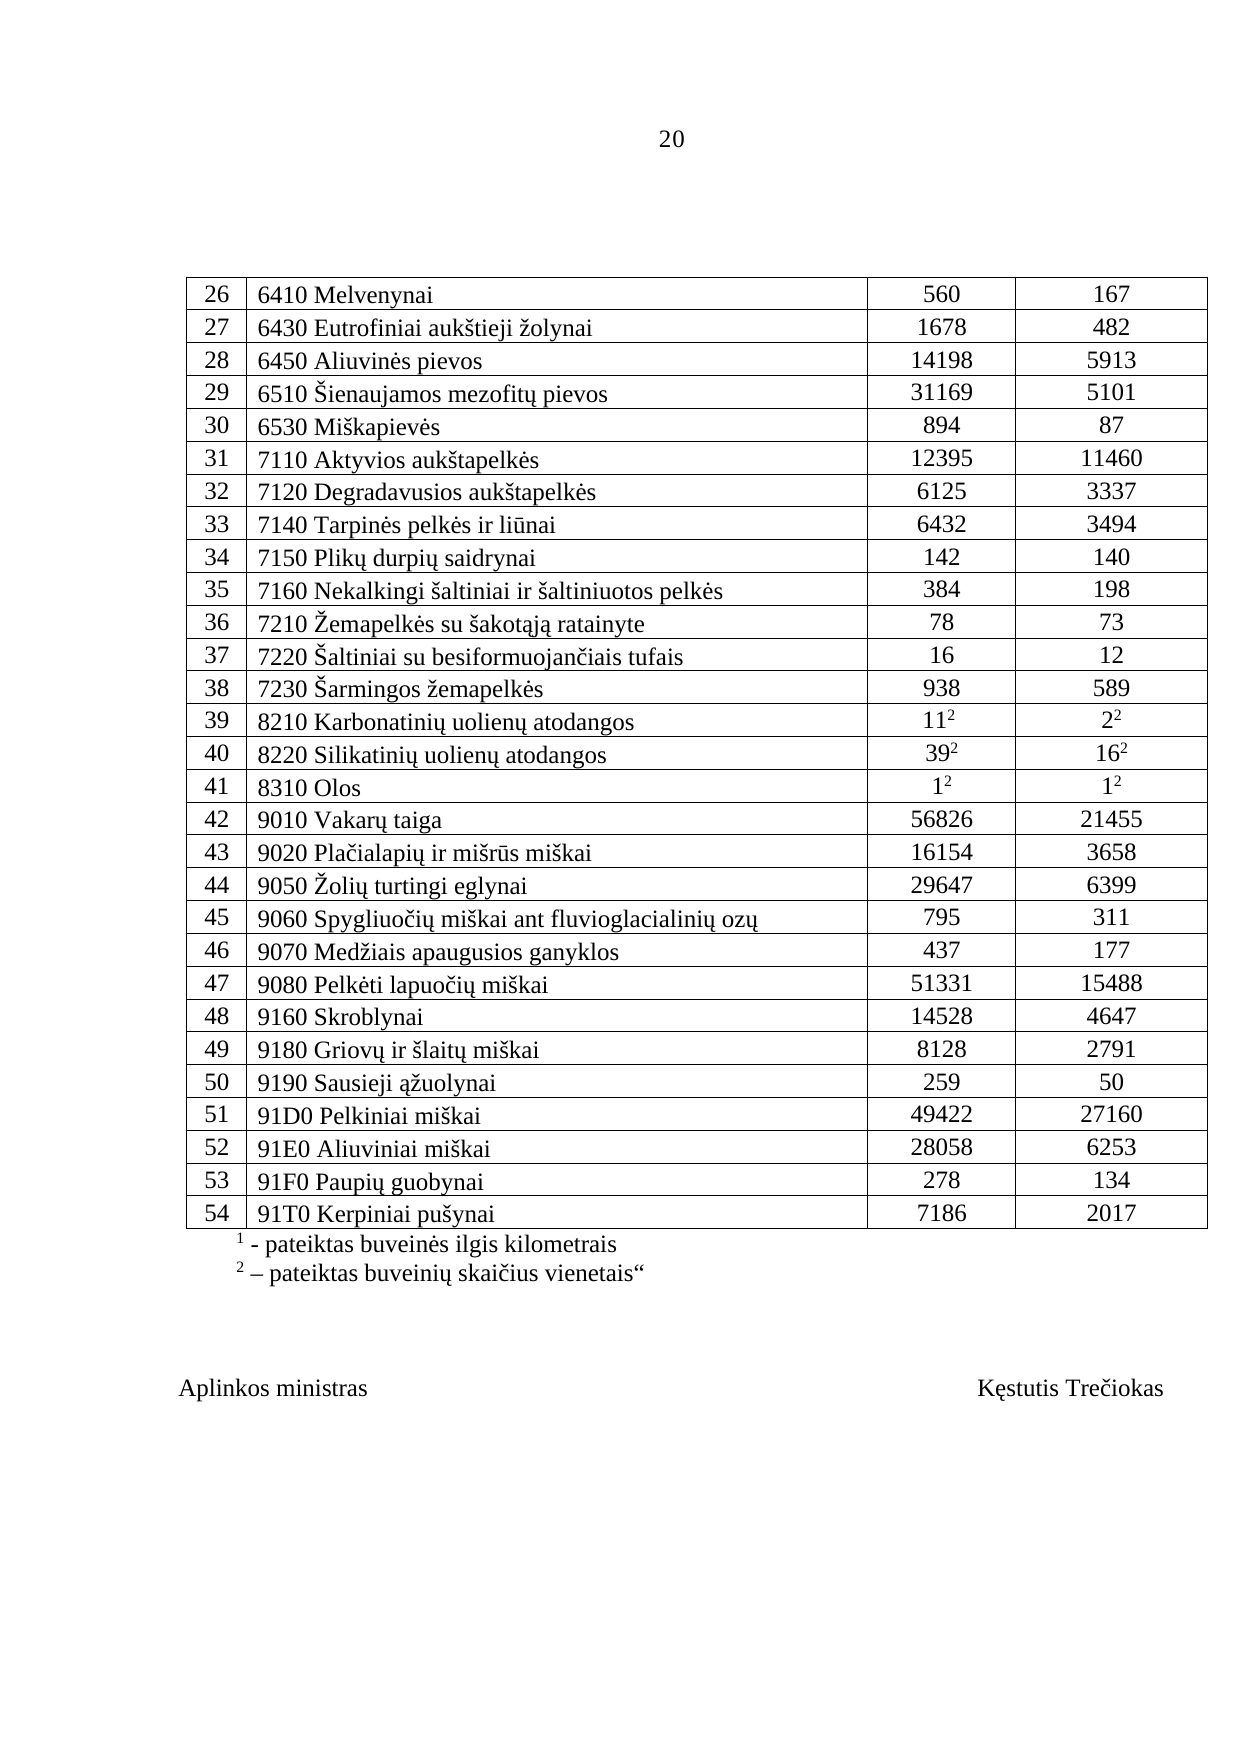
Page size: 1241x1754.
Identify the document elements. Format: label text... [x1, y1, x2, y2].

table_cell 1678 [868, 310, 1015, 342]
table_cell 73 [1016, 606, 1207, 637]
table_cell 7186 [868, 1196, 1015, 1228]
table_cell 53 [187, 1164, 246, 1195]
table_cell 78 [868, 606, 1015, 637]
table_cell 12395 [868, 442, 1015, 473]
table_cell 51 [187, 1098, 246, 1130]
table_cell 26 [187, 278, 246, 309]
table_cell 6430 Eutrofiniai aukštieji žolynai [247, 310, 867, 342]
table_cell 6510 Šienaujamos mezofitų pievos [247, 376, 867, 408]
table_cell 38 [187, 671, 246, 703]
table_cell 8210 Karbonatinių uolienų atodangos [247, 704, 867, 736]
table_cell 134 [1016, 1164, 1207, 1195]
table_cell 894 [868, 409, 1015, 441]
table_cell 45 [187, 901, 246, 933]
table_cell 560 [868, 278, 1015, 309]
table_cell 162 [1016, 737, 1207, 769]
table_cell 21455 [1016, 803, 1207, 834]
table_cell 48 [187, 1000, 246, 1031]
table_cell 938 [868, 671, 1015, 703]
table_cell 42 [187, 803, 246, 834]
table_cell 11460 [1016, 442, 1207, 473]
table_cell 29647 [868, 868, 1015, 900]
table_cell 15488 [1016, 967, 1207, 998]
table_cell 12 [868, 770, 1015, 802]
table_cell 8220 Silikatinių uolienų atodangos [247, 737, 867, 769]
table_cell 9080 Pelkėti lapuočių miškai [247, 967, 867, 998]
table_cell 7150 Plikų durpių saidrynai [247, 540, 867, 572]
table_cell 6450 Aliuvinės pievos [247, 343, 867, 375]
table_cell 49422 [868, 1098, 1015, 1130]
table_cell 5101 [1016, 376, 1207, 408]
table_cell 22 [1016, 704, 1207, 736]
table_cell 9010 Vakarų taiga [247, 803, 867, 834]
table_cell 91E0 Aliuviniai miškai [247, 1131, 867, 1162]
table_cell 7210 Žemapelkės su šakotąją ratainyte [247, 606, 867, 637]
table_cell 795 [868, 901, 1015, 933]
table_cell 43 [187, 835, 246, 867]
table_cell 50 [1016, 1065, 1207, 1097]
table_cell 16 [868, 639, 1015, 670]
table_cell 9160 Skroblynai [247, 1000, 867, 1031]
table_cell 54 [187, 1196, 246, 1228]
table_cell 6432 [868, 507, 1015, 539]
table_cell 112 [868, 704, 1015, 736]
table_cell 9060 Spygliuočių miškai ant fluvioglacialinių ozų [247, 901, 867, 933]
table_cell 4647 [1016, 1000, 1207, 1031]
table_cell 5913 [1016, 343, 1207, 375]
table_cell 7110 Aktyvios aukštapelkės [247, 442, 867, 473]
table_cell 33 [187, 507, 246, 539]
table_cell 9180 Griovų ir šlaitų miškai [247, 1032, 867, 1064]
table_cell 27160 [1016, 1098, 1207, 1130]
table_cell 28 [187, 343, 246, 375]
table_cell 142 [868, 540, 1015, 572]
table_cell 6125 [868, 475, 1015, 506]
table_cell 87 [1016, 409, 1207, 441]
table_cell 16154 [868, 835, 1015, 867]
table_cell 14198 [868, 343, 1015, 375]
table_cell 14528 [868, 1000, 1015, 1031]
table_cell 9050 Žolių turtingi eglynai [247, 868, 867, 900]
table_cell 28058 [868, 1131, 1015, 1162]
table_header Aplinkos ministras [178, 1287, 680, 1402]
table_cell 2017 [1016, 1196, 1207, 1228]
table_cell 7120 Degradavusios aukštapelkės [247, 475, 867, 506]
table_cell 6399 [1016, 868, 1207, 900]
table_cell 589 [1016, 671, 1207, 703]
table_cell 3337 [1016, 475, 1207, 506]
table_cell 2791 [1016, 1032, 1207, 1064]
table_cell 278 [868, 1164, 1015, 1195]
table_cell 37 [187, 639, 246, 670]
table_cell 46 [187, 934, 246, 966]
table_cell 91T0 Kerpiniai pušynai [247, 1196, 867, 1228]
text 2 – pateiktas buveinių skaičius vienetais“ [177, 1258, 1166, 1287]
table_cell 437 [868, 934, 1015, 966]
table_cell 140 [1016, 540, 1207, 572]
table_cell 3494 [1016, 507, 1207, 539]
table_cell 3658 [1016, 835, 1207, 867]
table_cell 9070 Medžiais apaugusios ganyklos [247, 934, 867, 966]
table_cell 7220 Šaltiniai su besiformuojančiais tufais [247, 639, 867, 670]
table_cell 8310 Olos [247, 770, 867, 802]
table_cell 47 [187, 967, 246, 998]
table_cell 50 [187, 1065, 246, 1097]
table_cell 482 [1016, 310, 1207, 342]
table_cell 12 [1016, 639, 1207, 670]
table_cell 198 [1016, 573, 1207, 605]
table_cell 27 [187, 310, 246, 342]
table_cell 311 [1016, 901, 1207, 933]
table_cell 34 [187, 540, 246, 572]
table_cell 6253 [1016, 1131, 1207, 1162]
table_cell 6530 Miškapievės [247, 409, 867, 441]
table_cell 91F0 Paupių guobynai [247, 1164, 867, 1195]
table_cell 177 [1016, 934, 1207, 966]
table_cell 12 [1016, 770, 1207, 802]
table_cell 7140 Tarpinės pelkės ir liūnai [247, 507, 867, 539]
table_cell 384 [868, 573, 1015, 605]
table_cell 31169 [868, 376, 1015, 408]
table_cell 392 [868, 737, 1015, 769]
table_cell 32 [187, 475, 246, 506]
table_cell 6410 Melvenynai [247, 278, 867, 309]
table_header Kęstutis Trečiokas [680, 1287, 1167, 1402]
table_cell 7160 Nekalkingi šaltiniai ir šaltiniuotos pelkės [247, 573, 867, 605]
table_cell 41 [187, 770, 246, 802]
table_cell 51331 [868, 967, 1015, 998]
table_cell 40 [187, 737, 246, 769]
table_cell 52 [187, 1131, 246, 1162]
table_cell 9190 Sausieji ąžuolynai [247, 1065, 867, 1097]
table_cell 56826 [868, 803, 1015, 834]
table_cell 9020 Plačialapių ir mišrūs miškai [247, 835, 867, 867]
table_cell 29 [187, 376, 246, 408]
table_cell 35 [187, 573, 246, 605]
table_cell 8128 [868, 1032, 1015, 1064]
text 1 - pateiktas buveinės ilgis kilometrais [177, 1229, 1166, 1258]
table_cell 7230 Šarmingos žemapelkės [247, 671, 867, 703]
table_cell 44 [187, 868, 246, 900]
table_cell 91D0 Pelkiniai miškai [247, 1098, 867, 1130]
table_cell 36 [187, 606, 246, 637]
table_cell 30 [187, 409, 246, 441]
table_cell 31 [187, 442, 246, 473]
table_cell 259 [868, 1065, 1015, 1097]
table_cell 39 [187, 704, 246, 736]
table_cell 167 [1016, 278, 1207, 309]
table_cell 49 [187, 1032, 246, 1064]
